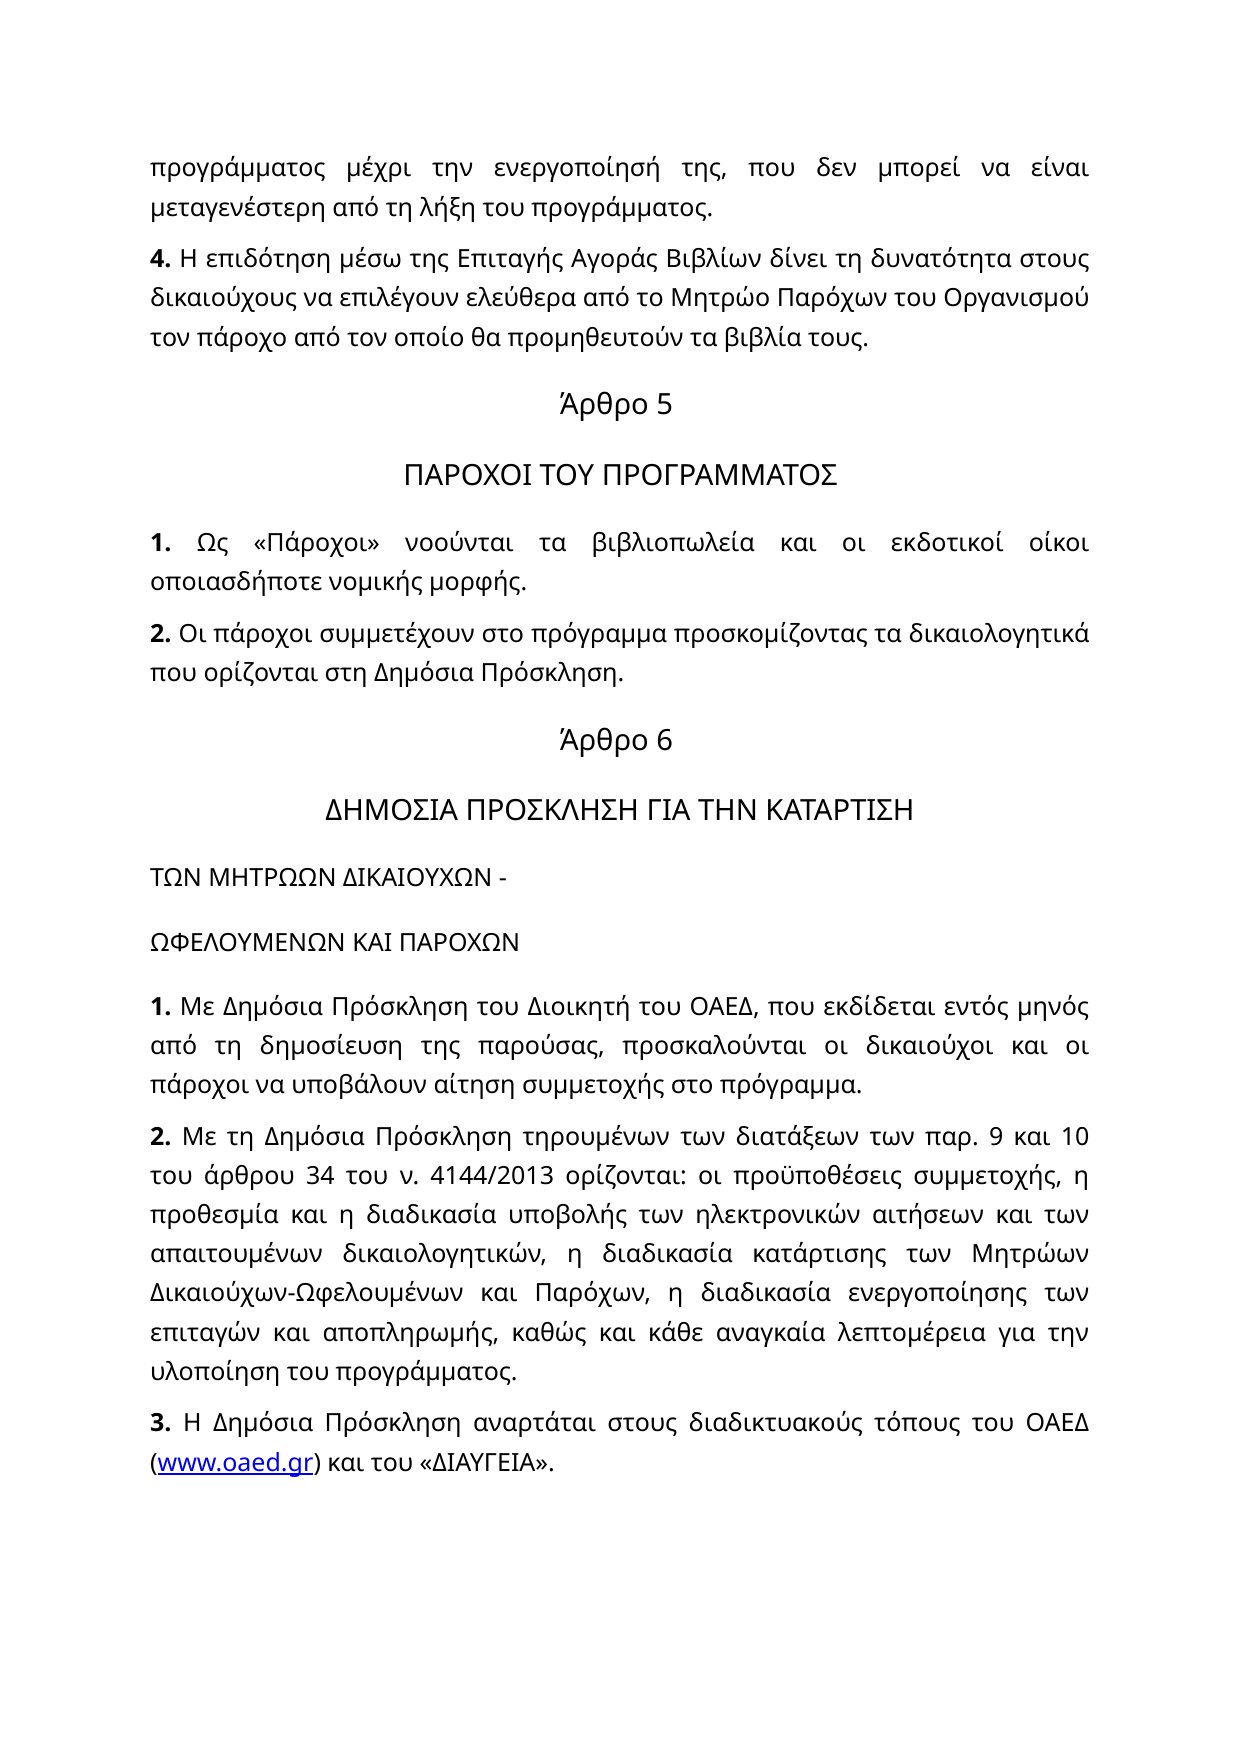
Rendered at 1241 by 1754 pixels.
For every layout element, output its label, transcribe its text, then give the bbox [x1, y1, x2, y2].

subtitle ΔΗΜΟΣΙΑ ΠΡΟΣΚΛΗΣΗ ΓΙΑ ΤΗΝ ΚΑΤΑΡΤΙΣΗ [150, 789, 1090, 829]
text 4. Η επιδότηση μέσω της Επιταγής Αγοράς Βιβλίων δίνει τη δυνατότητα στους δικαιούχους να επιλέγουν ελεύθερα από το Μητρώο Παρόχων του Οργανισμού τον πάροχο από τον οποίο θα προμηθευτούν τα βιβλία τους. [150, 241, 1090, 353]
text προγράμματος μέχρι την ενεργοποίησή της, που δεν μπορεί να είναι μεταγενέστερη από τη λήξη του προγράμματος. [150, 150, 1090, 223]
text 1. Με Δημόσια Πρόσκληση του Διοικητή του ΟΑΕΔ, που εκδίδεται εντός μηνός από τη δημοσίευση της παρούσας, προσκαλούνται οι δικαιούχοι και οι πάροχοι να υποβάλουν αίτηση συμμετοχής στο πρόγραμμα. [150, 988, 1090, 1101]
text 1. Ως «Πάροχοι» νοούνται τα βιβλιοπωλεία και οι εκδοτικοί οίκοι οποιασδήποτε νομικής μορφής. [150, 524, 1090, 598]
subtitle ΠΑΡΟΧΟΙ ΤΟΥ ΠΡΟΓΡΑΜΜΑΤΟΣ [150, 454, 1090, 494]
text 2. Οι πάροχοι συμμετέχουν στο πρόγραμμα προσκομίζοντας τα δικαιολογητικά που ορίζονται στη Δημόσια Πρόσκληση. [150, 615, 1090, 689]
subtitle Άρθρο 6 [150, 719, 1090, 758]
text 3. Η Δημόσια Πρόσκληση αναρτάται στους διαδικτυακούς τόπους του ΟΑΕΔ (www.oaed.gr) και του «ΔΙΑΥΓΕΙΑ». [150, 1405, 1090, 1478]
subtitle Άρθρο 5 [150, 383, 1090, 423]
text ΤΩΝ ΜΗΤΡΩΩΝ ΔΙΚΑΙΟΥΧΩΝ - [150, 860, 1090, 894]
text ΩΦΕΛΟΥΜΕΝΩΝ ΚΑΙ ΠΑΡΟΧΩΝ [150, 924, 1090, 958]
text 2. Με τη Δημόσια Πρόσκληση τηρουμένων των διατάξεων των παρ. 9 και 10 του άρθρου 34 του ν. 4144/2013 ορίζονται: οι προϋποθέσεις συμμετοχής, η προθεσμία και η διαδικασία υποβολής των ηλεκτρονικών αιτήσεων και των απαιτουμένων δικαιολογητικών, η διαδικασία κατάρτισης των Μητρώων Δικαιούχων-Ωφελουμένων και Παρόχων, η διαδικασία ενεργοποίησης των επιταγών και αποπληρωμής, καθώς και κάθε αναγκαία λεπτομέρεια για την υλοποίηση του προγράμματος. [150, 1118, 1090, 1387]
